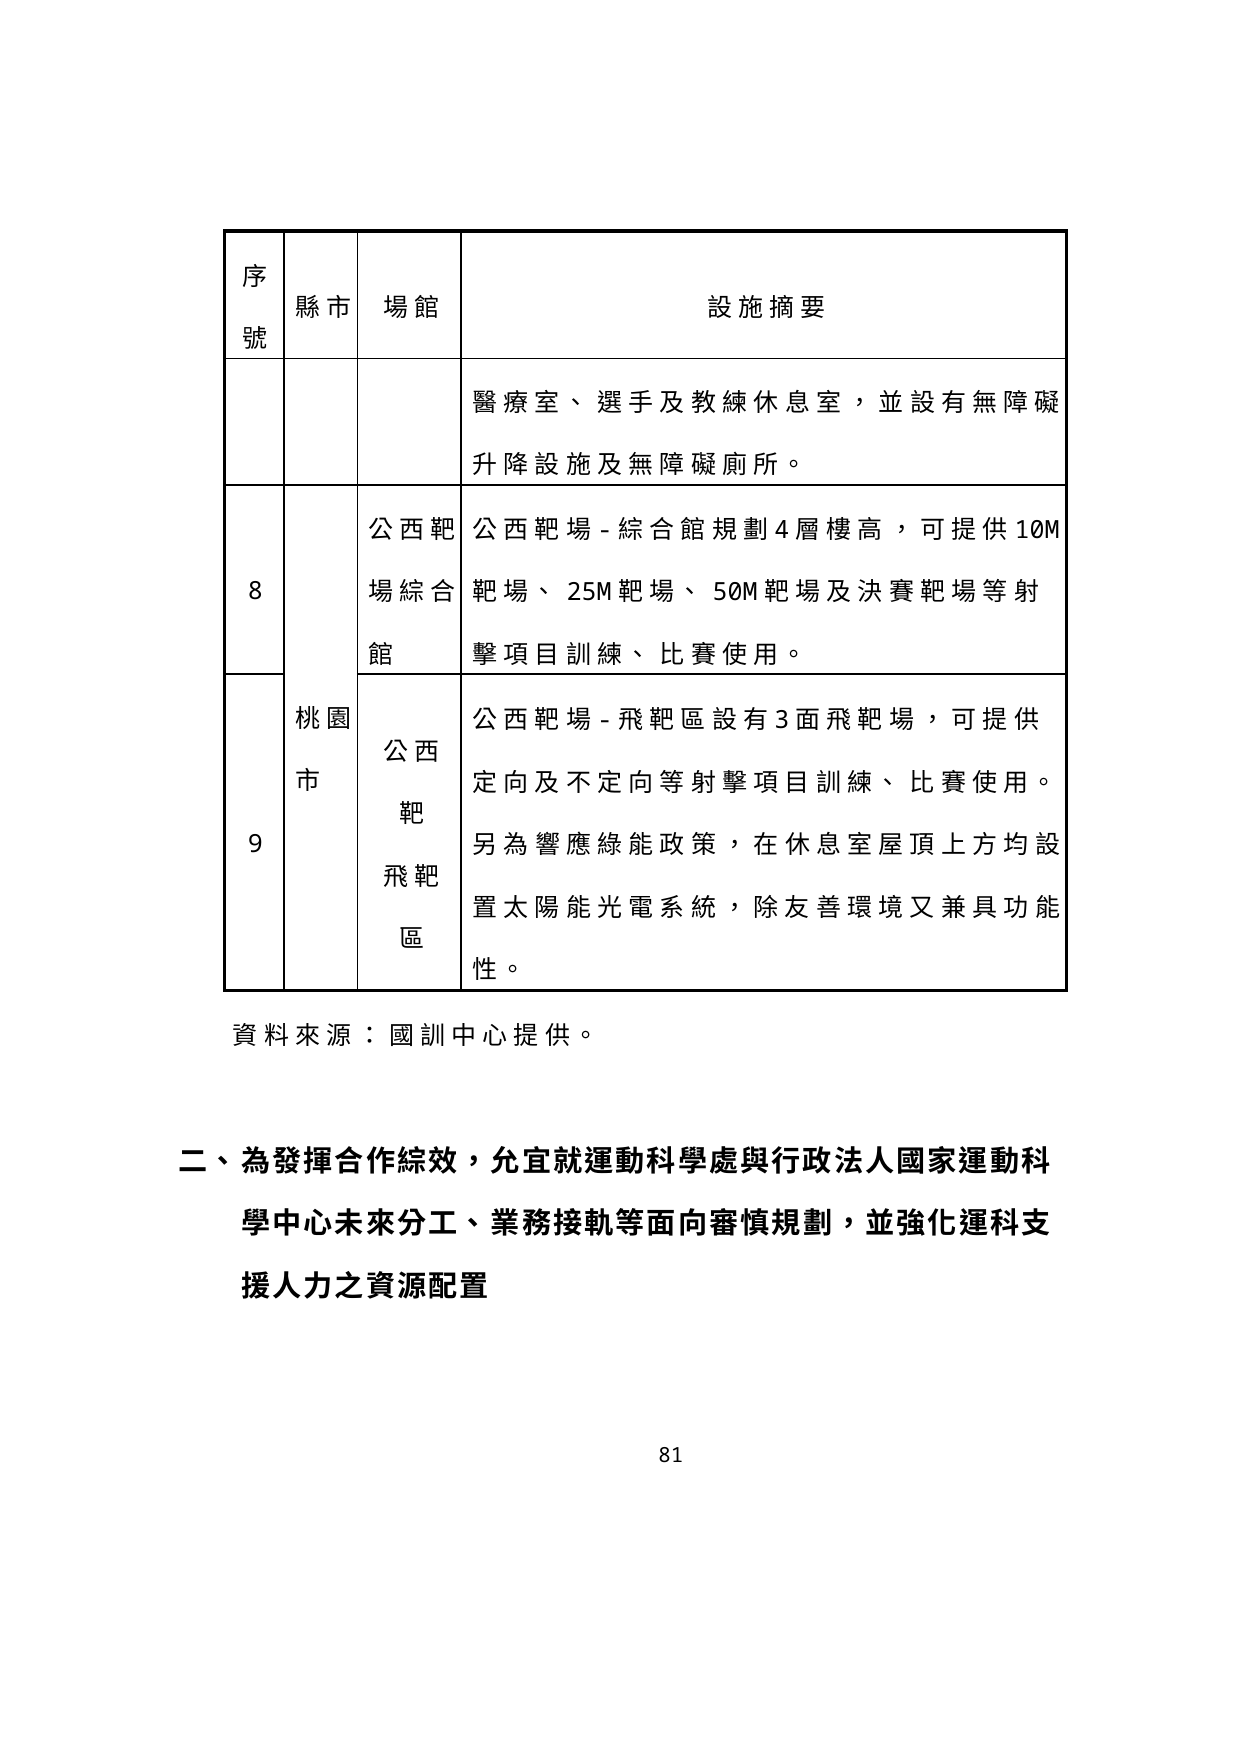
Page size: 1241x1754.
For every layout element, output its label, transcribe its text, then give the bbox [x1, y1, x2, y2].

table_cell 桃園市 [285, 486, 357, 989]
table_cell 公西靶場綜合館 [358, 486, 460, 673]
text 資料來源：國訓中心提供。 [177, 992, 1063, 1054]
table_header 場館 [358, 233, 460, 357]
table_cell 公西靶場-綜合館規劃4層樓高，可提供10M靶場、25M靶場、50M靶場及決賽靶場等射擊項目訓練、比賽使用。 [462, 486, 1065, 673]
table_cell 9 [226, 675, 283, 989]
table_cell 8 [226, 486, 283, 673]
table_header 設施摘要 [462, 233, 1065, 357]
table_cell [226, 359, 283, 484]
table_header 序號 [226, 233, 283, 357]
table_cell [358, 359, 460, 484]
table_cell 公西靶 飛靶區 [358, 675, 460, 989]
text 二、為發揮合作綜效，允宜就運動科學處與行政法人國家運動科學中心未來分工、業務接軌等面向審慎規劃，並強化運科支援人力之資源配置 [177, 1117, 1063, 1304]
table_header 縣市 [285, 233, 357, 357]
table_cell [285, 359, 357, 484]
table_cell 公西靶場-飛靶區設有3面飛靶場，可提供定向及不定向等射擊項目訓練、比賽使用。另為響應綠能政策，在休息室屋頂上方均設置太陽能光電系統，除友善環境又兼具功能性。 [462, 675, 1065, 989]
table_cell 醫療室、選手及教練休息室，並設有無障礙升降設施及無障礙廁所。 [462, 359, 1065, 484]
